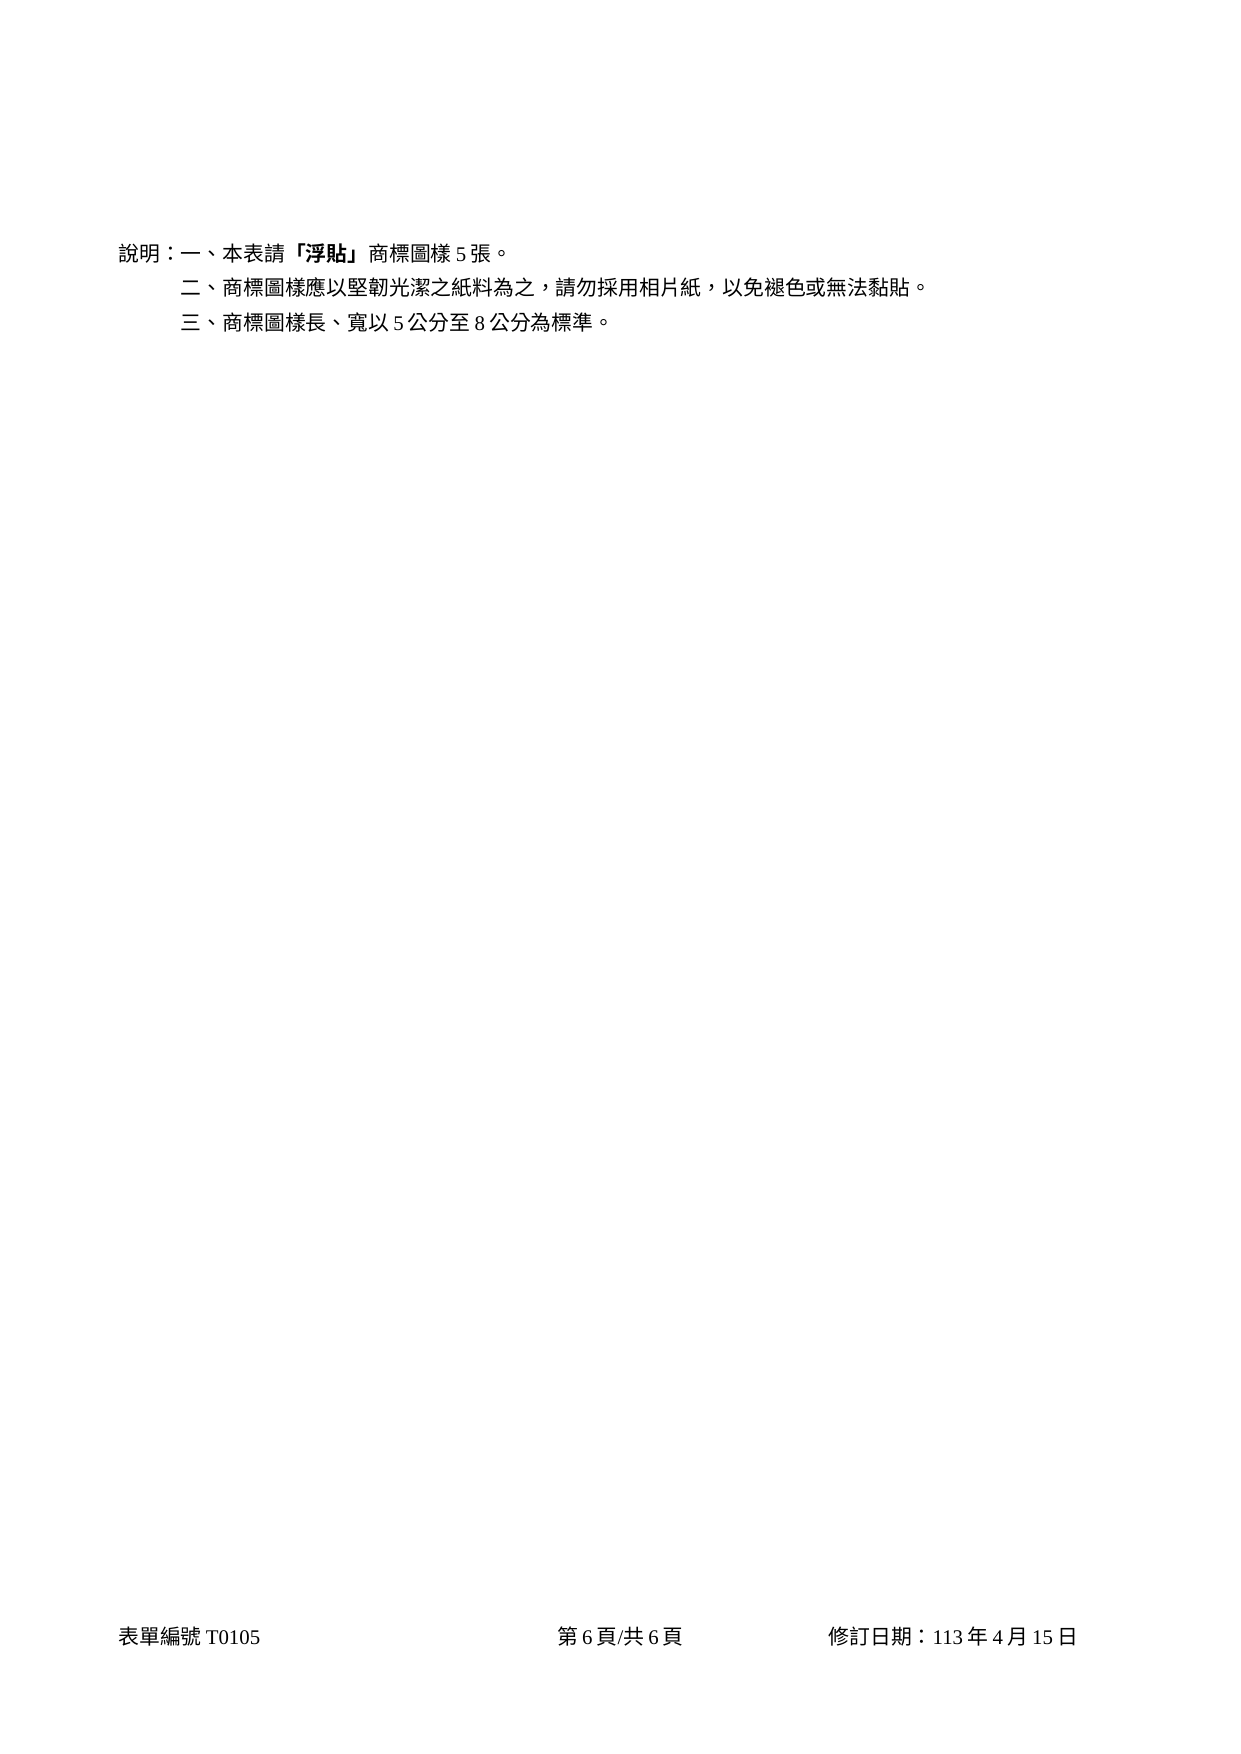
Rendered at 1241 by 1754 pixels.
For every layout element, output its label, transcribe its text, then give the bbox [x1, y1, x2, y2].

text 三、商標圖樣長、寬以5公分至8公分為標準。 [118, 304, 1122, 338]
text 二、商標圖樣應以堅韌光潔之紙料為之，請勿採用相片紙，以免褪色或無法黏貼。 [118, 269, 1122, 304]
text 說明：一、本表請「浮貼」商標圖樣5張。 [118, 235, 1122, 269]
